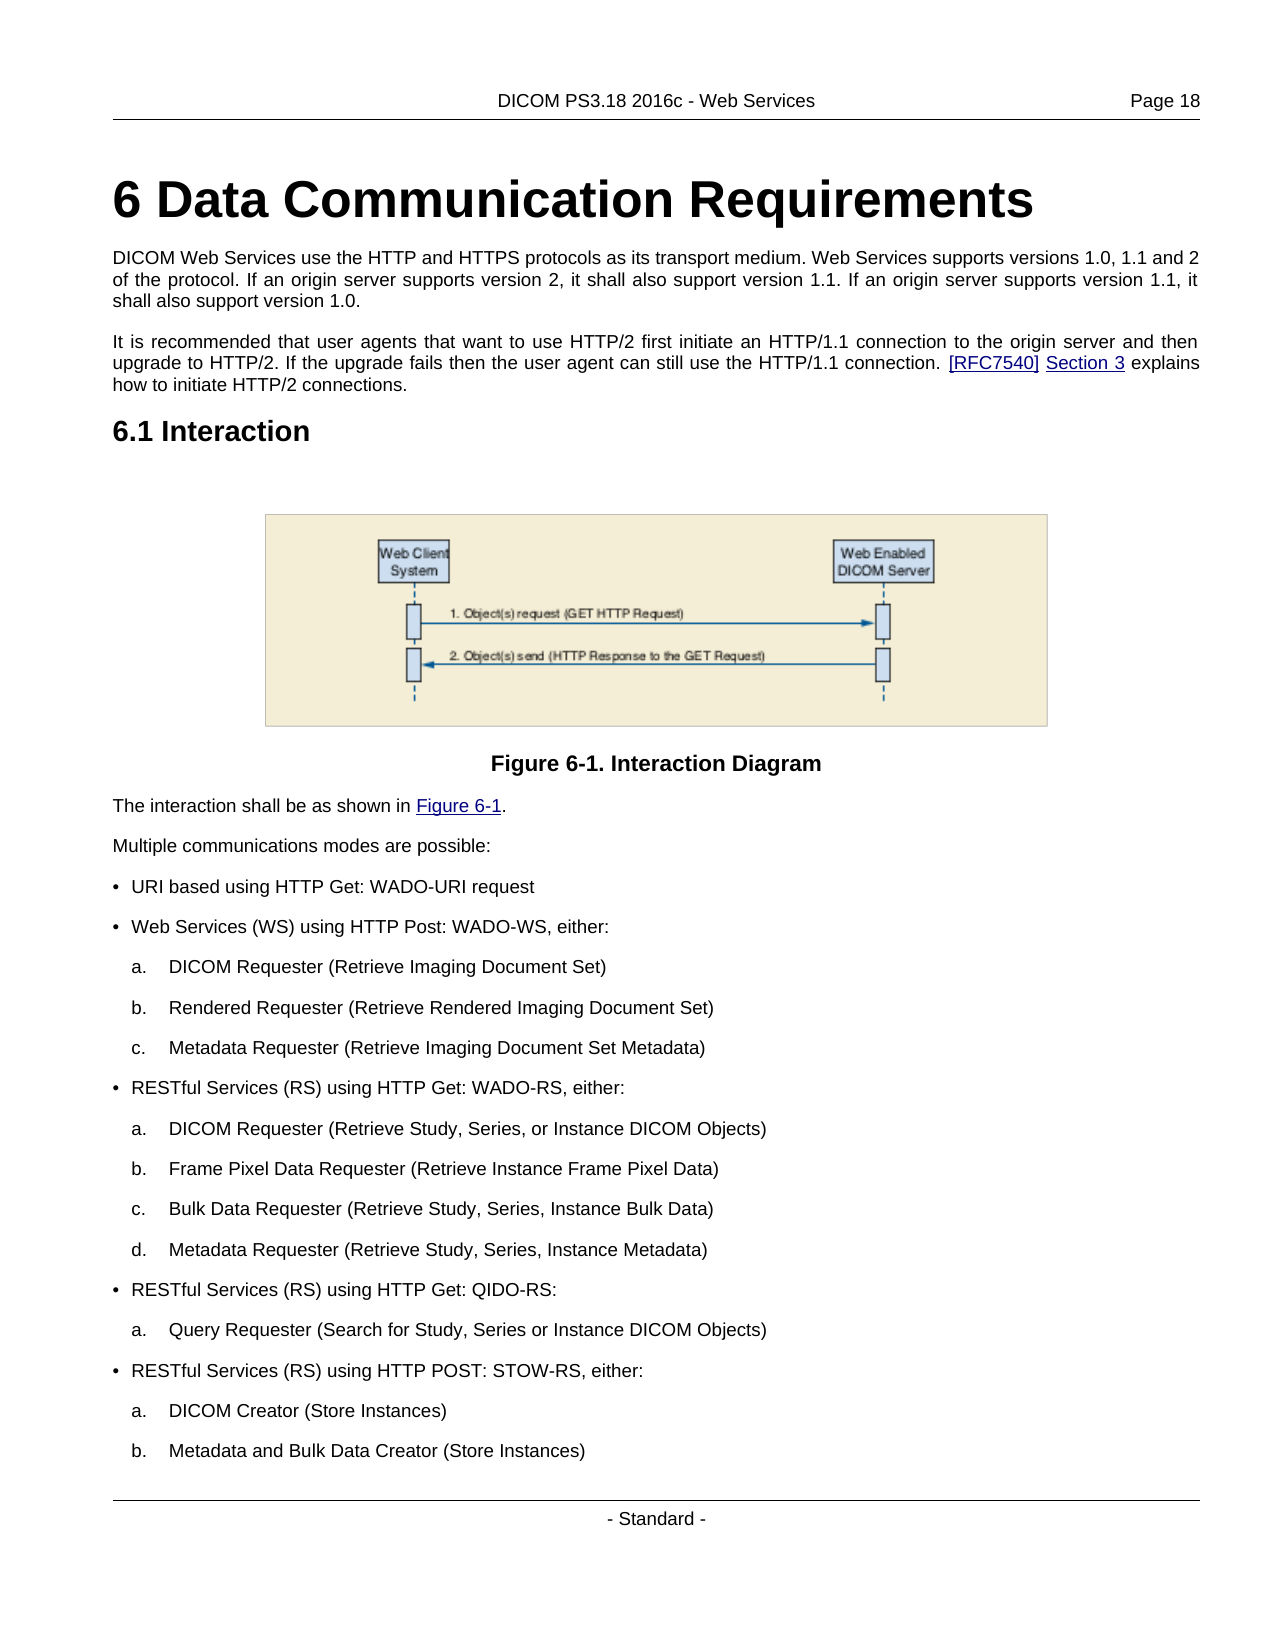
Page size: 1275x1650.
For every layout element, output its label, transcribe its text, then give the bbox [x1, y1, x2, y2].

text It is recommended that user agents that want to use HTTP/2 first initiate an HTTP/1.1 connection to the origin server and then upgrade to HTTP/2. If the upgrade fails then the user agent can still use the HTTP/1.1 connection. [RFC7540] Section 3 explains how to initiate HTTP/2 connections. [112, 331, 1200, 395]
list DICOM Requester (Retrieve Imaging Document Set) [131, 956, 1200, 978]
list DICOM Requester (Retrieve Study, Series, or Instance DICOM Objects) [131, 1117, 1200, 1139]
picture [264, 513, 1049, 728]
list RESTful Services (RS) using HTTP POST: STOW-RS, either: [112, 1359, 1200, 1381]
text 6 Data Communication Requirements [112, 169, 1200, 228]
list DICOM Creator (Store Instances) [131, 1400, 1200, 1421]
list Metadata Requester (Retrieve Imaging Document Set Metadata) [131, 1037, 1200, 1058]
list Bulk Data Requester (Retrieve Study, Series, Instance Bulk Data) [131, 1198, 1200, 1220]
list Frame Pixel Data Requester (Retrieve Instance Frame Pixel Data) [131, 1158, 1200, 1179]
list Metadata Requester (Retrieve Study, Series, Instance Metadata) [131, 1238, 1200, 1260]
list Query Requester (Search for Study, Series or Instance DICOM Objects) [131, 1319, 1200, 1341]
list URI based using HTTP Get: WADO-URI request [112, 876, 1200, 897]
list Web Services (WS) using HTTP Post: WADO-WS, either: [112, 916, 1200, 937]
text The interaction shall be as shown in Figure 6-1. [112, 795, 1200, 817]
text Multiple communications modes are possible: [112, 835, 1200, 857]
text 6.1 Interaction [112, 414, 1200, 447]
list RESTful Services (RS) using HTTP Get: WADO-RS, either: [112, 1077, 1200, 1099]
list Rendered Requester (Retrieve Rendered Imaging Document Set) [131, 997, 1200, 1018]
text DICOM Web Services use the HTTP and HTTPS protocols as its transport medium. Web Services supports versions 1.0, 1.1 and 2 of the protocol. If an origin server supports version 2, it shall also support version 1.1. If an origin server supports version 1.1, it shall also support version 1.0. [112, 247, 1200, 312]
list RESTful Services (RS) using HTTP Get: QIDO-RS: [112, 1279, 1200, 1300]
list Metadata and Bulk Data Creator (Store Instances) [131, 1440, 1200, 1462]
text Figure 6-1. Interaction Diagram [112, 750, 1200, 776]
